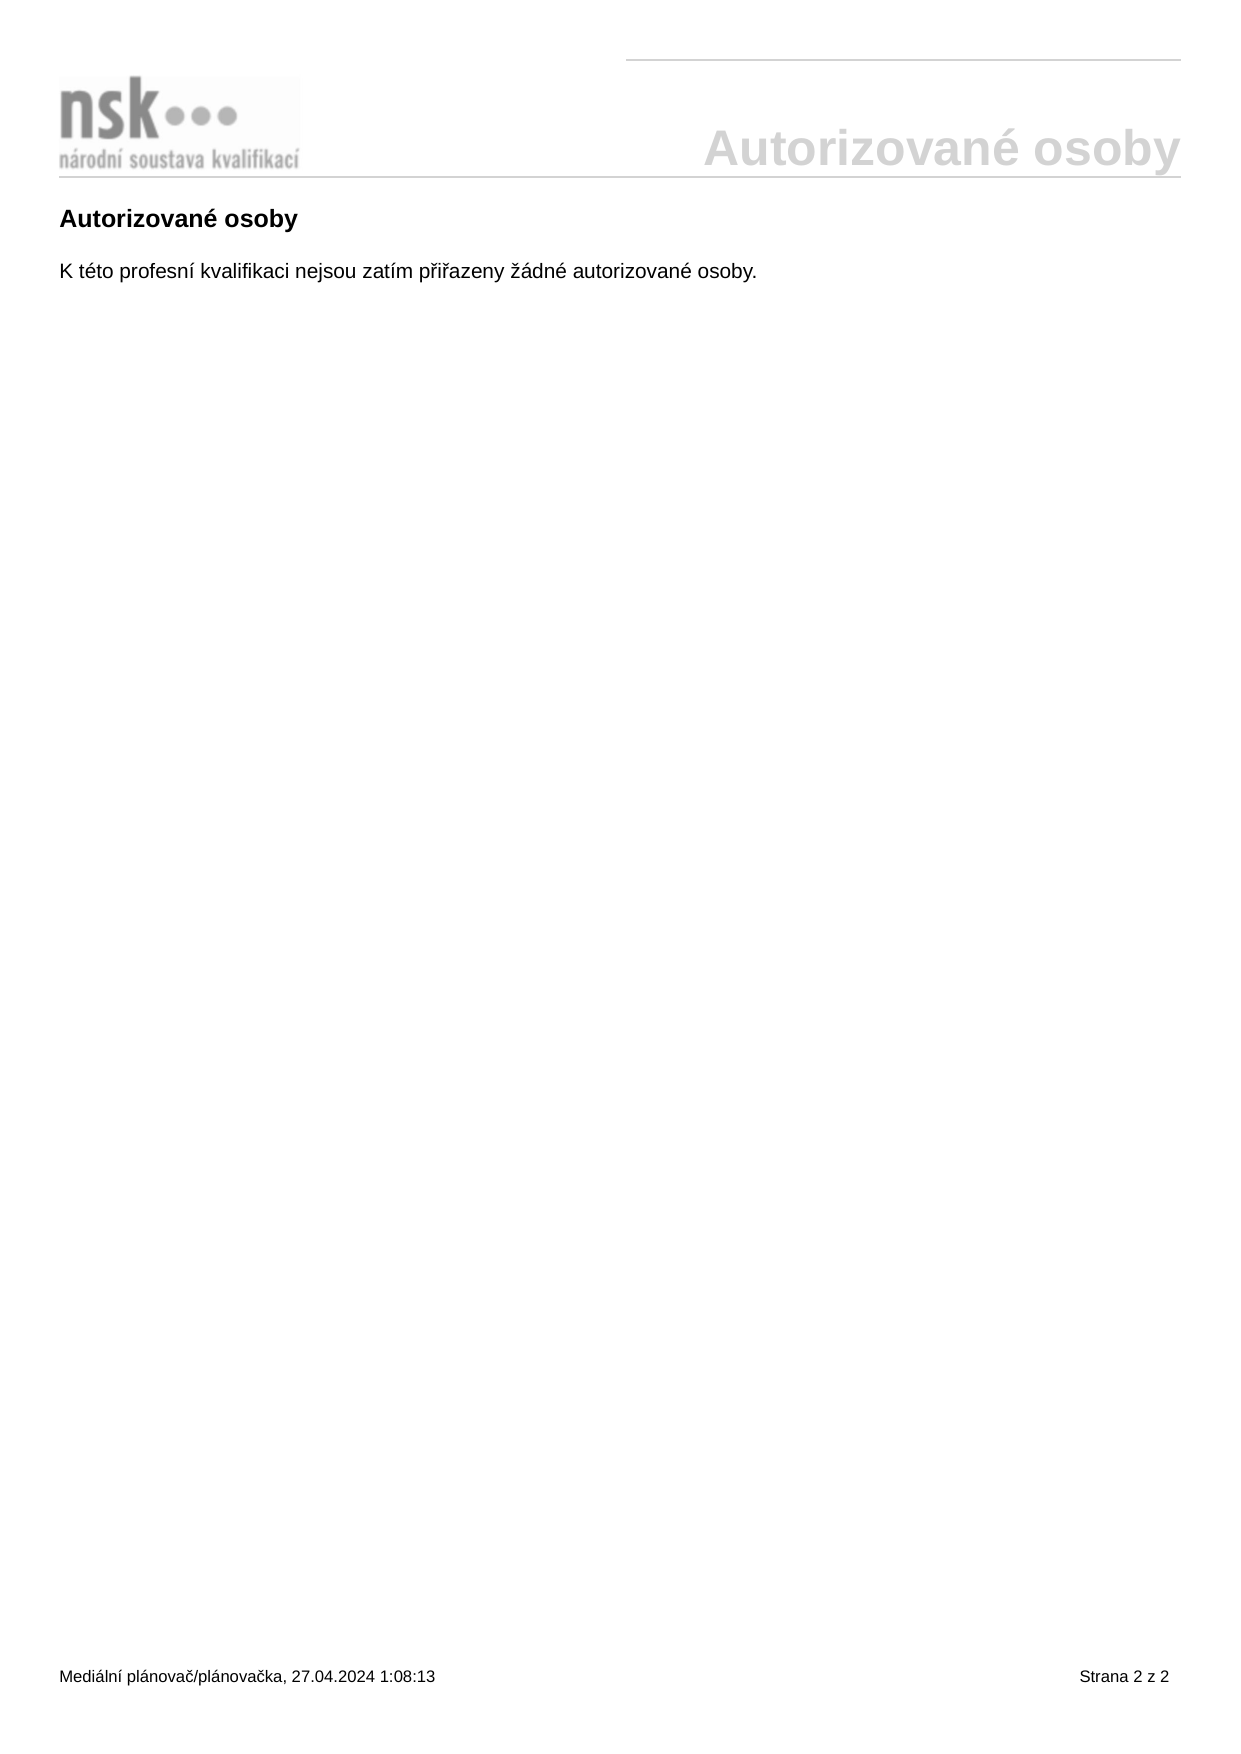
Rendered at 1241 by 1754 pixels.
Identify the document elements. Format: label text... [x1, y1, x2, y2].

table_cell [862, 1183, 1169, 1421]
table_cell [620, 283, 626, 583]
table_cell [484, 171, 620, 176]
table_cell [484, 1183, 620, 1421]
table_cell [1169, 283, 1181, 583]
table_cell [621, 59, 626, 170]
table_cell [59, 236, 483, 259]
table_cell [862, 583, 1169, 883]
table_cell [59, 283, 483, 583]
table_cell [59, 1421, 483, 1658]
table_cell [484, 583, 620, 883]
table_cell Mediální plánovač/plánovačka, 27.04.2024 1:08:13 [59, 1658, 862, 1694]
table_cell [620, 1421, 626, 1658]
table_cell [626, 194, 862, 200]
table_cell [626, 283, 862, 583]
table_cell [59, 178, 1181, 194]
table_cell [59, 583, 483, 883]
table_cell [484, 194, 620, 200]
table_cell [620, 883, 626, 1183]
table_cell [1169, 1421, 1181, 1658]
table_cell Strana 2 z 2 [862, 1658, 1169, 1694]
table_cell [626, 1421, 862, 1658]
table_cell [626, 883, 862, 1183]
table_cell K této profesní kvalifikaci nejsou zatím přiřazeny žádné autorizované osoby. [59, 259, 1181, 283]
table_cell [620, 236, 626, 259]
table_cell [620, 1183, 626, 1421]
table_cell [620, 583, 626, 883]
table_cell [862, 194, 1169, 200]
table_cell [484, 283, 620, 583]
table_cell [59, 883, 483, 1183]
table_cell [862, 883, 1169, 1183]
table_cell [1169, 194, 1181, 200]
picture [58, 59, 621, 171]
table_cell [862, 236, 1169, 259]
table_cell [626, 1183, 862, 1421]
table_cell [59, 1183, 483, 1421]
table_cell [1169, 236, 1181, 259]
table_cell [484, 883, 620, 1183]
table_cell [1169, 1658, 1181, 1694]
table_cell [862, 1421, 1169, 1658]
table_cell [1169, 583, 1181, 883]
table_cell [59, 194, 483, 200]
table_cell [626, 583, 862, 883]
table_cell [59, 171, 483, 176]
table_cell [626, 236, 862, 259]
table_cell [484, 236, 620, 259]
table_cell [1169, 1183, 1181, 1421]
table_cell Autorizované osoby [626, 61, 1181, 176]
table_cell Autorizované osoby [59, 200, 1181, 236]
table_cell [484, 1421, 620, 1658]
table_cell [1169, 883, 1181, 1183]
table_cell [862, 283, 1169, 583]
